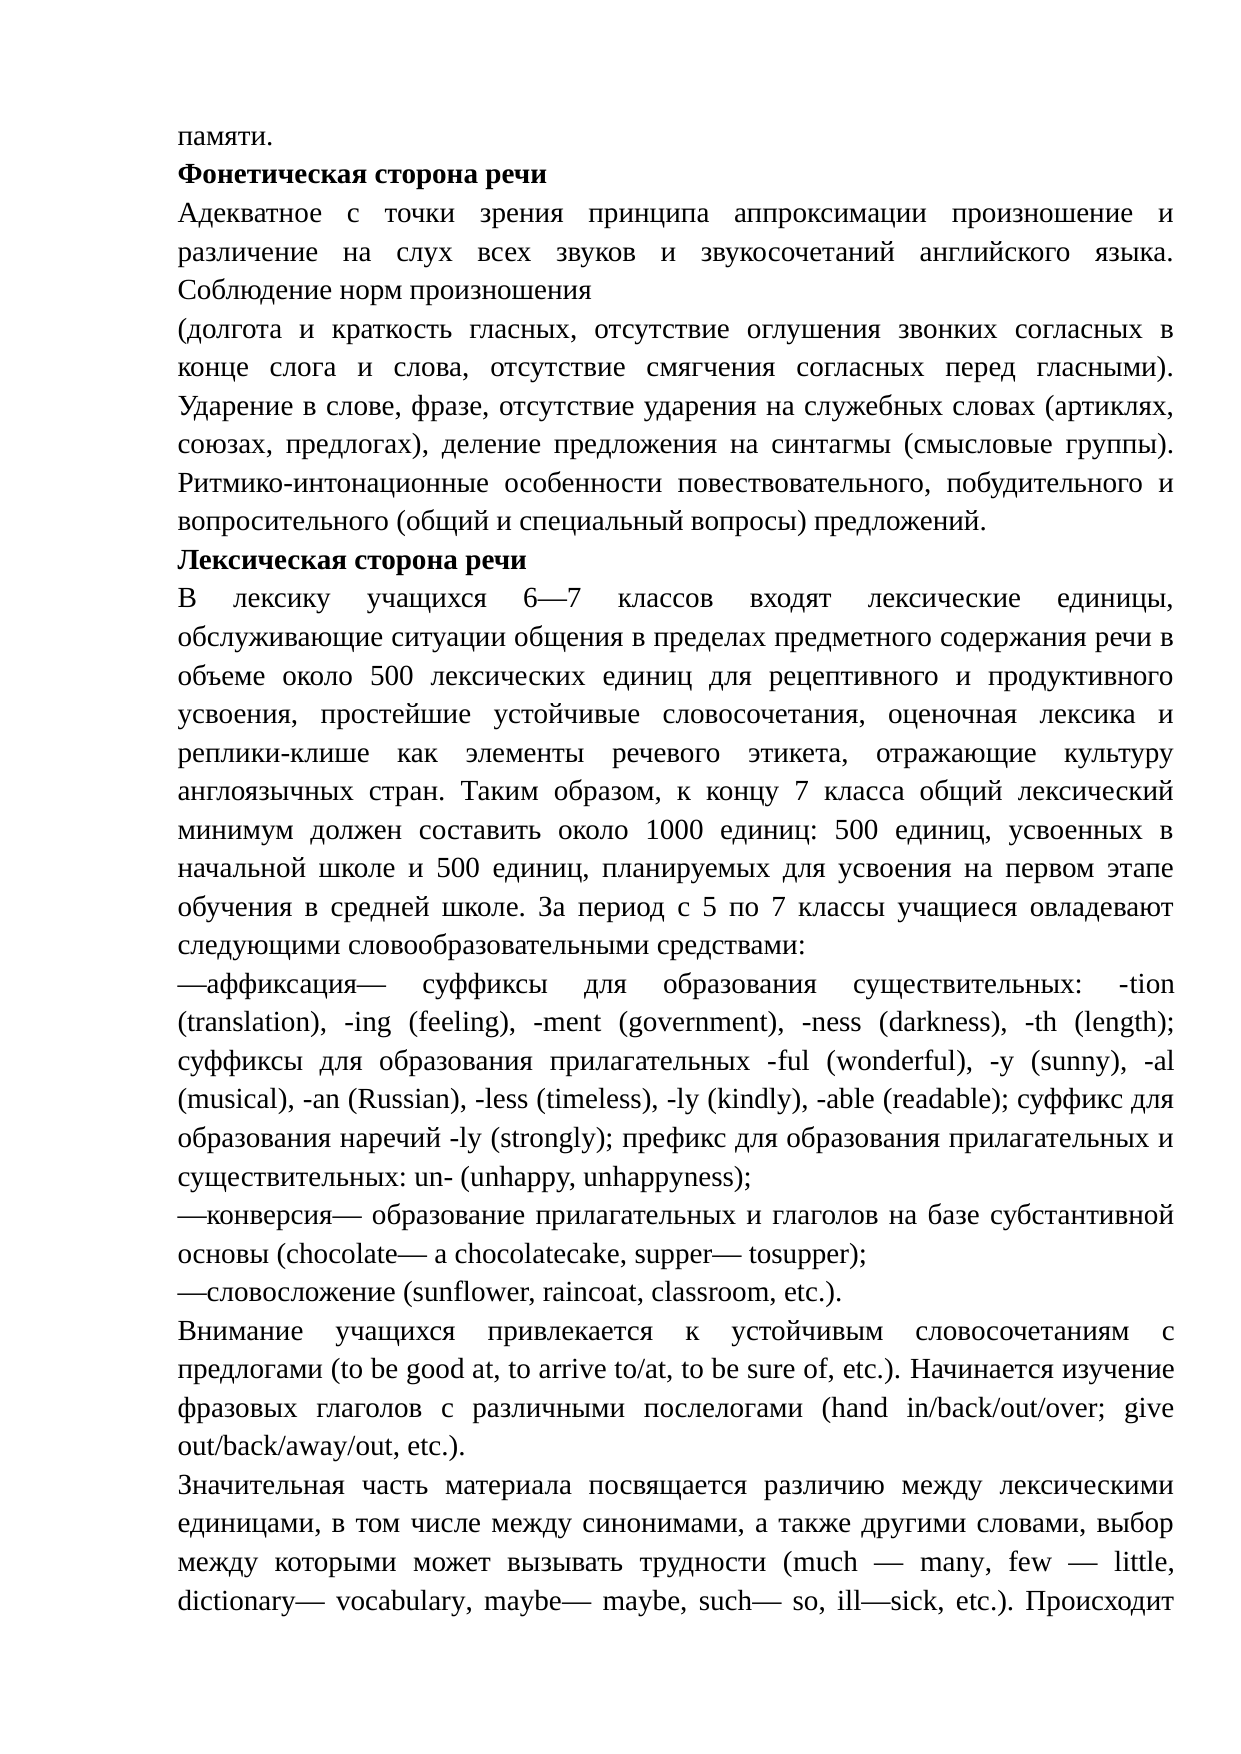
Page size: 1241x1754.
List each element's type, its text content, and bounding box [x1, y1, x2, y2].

text —конверсия— образование прилагательных и глаголов на базе субстантивной основы (chocolate— a chocolatecake, supper— tosupper); [177, 1197, 1175, 1269]
text —словосложение (sunflower, raincoat, classroom, etc.). [177, 1274, 1175, 1308]
text (долгота и краткость гласных, отсутствие оглушения звонких согласных в конце слога и слова, отсутствие смягчения согласных перед гласными). Ударение в слове, фразе, отсутствие ударения на служебных словах (артиклях, союзах, предлогах), деление предложения на синтагмы (смысловые группы). Ритмико-интонационные особенности повествовательного, побудительного и вопросительного (общий и специальный вопросы) предложений. [177, 311, 1175, 537]
text Адекватное с точки зрения принципа аппроксимации произношение и различение на слух всех звуков и звукосочетаний английского языка. Соблюдение норм произношения [177, 195, 1175, 306]
text Фонетическая сторона речи [177, 157, 1175, 190]
text Лексическая сторона речи [177, 542, 1175, 576]
text Значительная часть материала посвящается различию между лексическими единицами, в том числе между синонимами, а также другими словами, выбор между которыми может вызывать трудности (much — many, few — little, dictionary— vocabulary, maybe— maybe, such— so, ill—sick, etc.). Происходит [177, 1467, 1175, 1616]
text —аффиксация— суффиксы для образования существительных: -tion (translation), -ing (feeling), -ment (government), -nеss (darkness), -th (length); суффиксы для образования прилагательных -ful (wonderful), -y (sunny), -al (musical), -an (Russian), -less (timeless), -ly (kindly), -able (readable); суффикс для образования наречий -ly (strongly); префикс для образования прилагательных и существительных: un- (unhappy, unhappyness); [177, 966, 1175, 1192]
text памяти. [177, 118, 1175, 152]
text В лексику учащихся 6—7 классов входят лексические единицы, обслуживающие ситуации общения в пределах предметного содержания речи в объеме около 500 лексических единиц для рецептивного и продуктивного усвоения, простейшие устойчивые словосочетания, оценочная лексика и реплики-клише как элементы речевого этикета, отражающие культуру англоязычных стран. Таким образом, к концу 7 класса общий лексический минимум должен составить около 1000 единиц: 500 единиц, усвоенных в начальной школе и 500 единиц, планируемых для усвоения на первом этапе обучения в средней школе. За период с 5 по 7 классы учащиеся овладевают следующими словообразовательными средствами: [177, 581, 1175, 961]
text Внимание учащихся привлекается к устойчивым словосочетаниям с предлогами (to be good at, to arrive to/at, to be sure of, etc.). Начинается изучение фразовых глаголов с различными послелогами (hand in/back/out/over; give out/back/away/out, etc.). [177, 1313, 1175, 1462]
